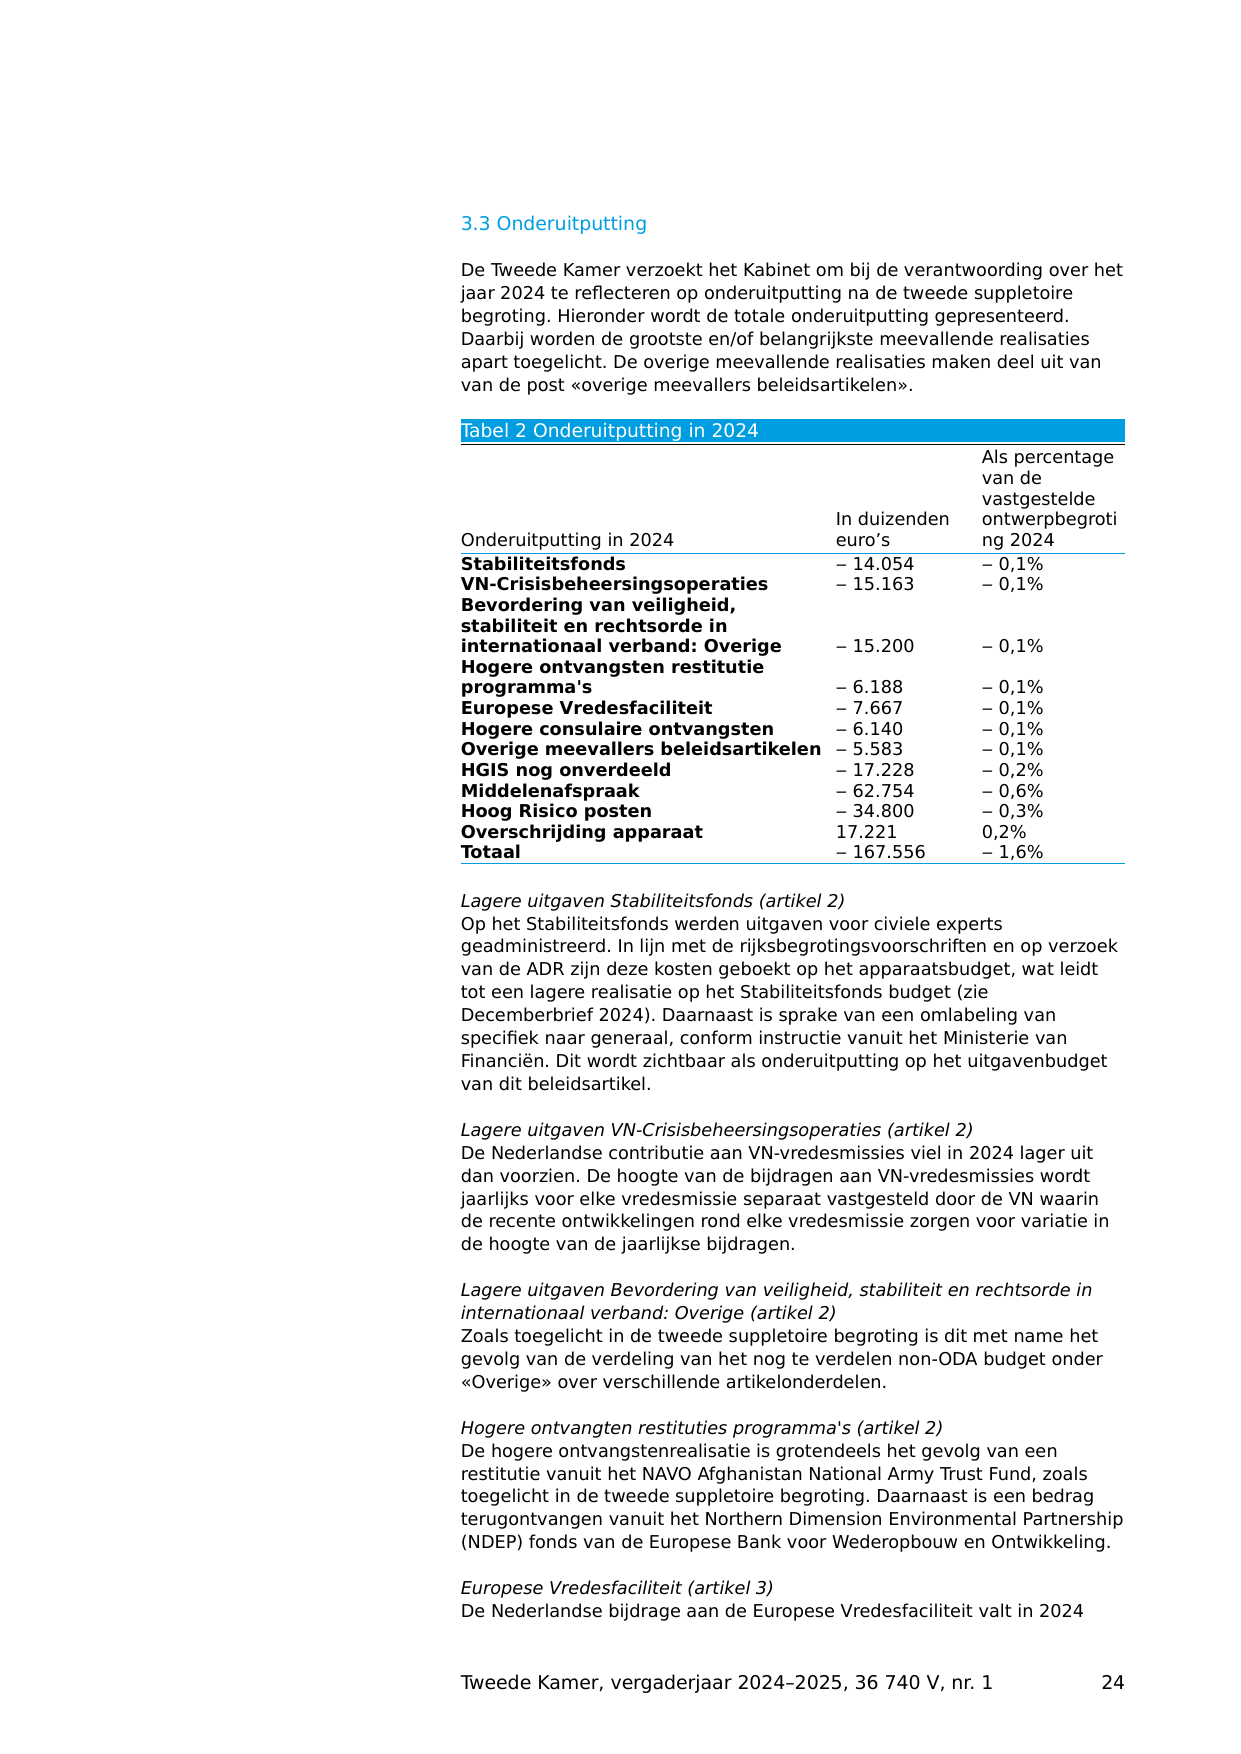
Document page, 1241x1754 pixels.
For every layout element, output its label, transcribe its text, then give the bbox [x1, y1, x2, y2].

table_cell HGIS nog onverdeeld [461, 760, 833, 781]
table_cell ‒ 7.667 [833, 698, 979, 719]
title 3.3 Onderuitputting [461, 213, 1125, 235]
text Lagere uitgaven Bevordering van veiligheid, stabiliteit en rechtsorde in internationaal verband: Overige (artikel 2) Zoals toegelicht in de tweede suppletoire begroting is dit met name het gevolg van de verdeling van het nog te verdelen non-ODA budget onder «Overige» over verschillende artikelonderdelen. [461, 1278, 1125, 1393]
table_cell ‒ 167.556 [833, 843, 979, 863]
table_cell In duizenden euro’s [833, 445, 979, 553]
table_cell 17.221 [833, 822, 979, 842]
table_cell ‒ 6.140 [833, 719, 979, 739]
table_cell ‒ 0,3% [979, 801, 1125, 822]
table_cell ‒ 0,1% [979, 657, 1125, 698]
table_cell Stabiliteitsfonds [461, 554, 833, 574]
text Lagere uitgaven VN-Crisisbeheersingsoperaties (artikel 2) De Nederlandse contributie aan VN-vredesmissies viel in 2024 lager uit dan voorzien. De hoogte van de bĳdragen aan VN-vredesmissies wordt jaarlĳks voor elke vredesmissie separaat vastgesteld door de VN waarin de recente ontwikkelingen rond elke vredesmissie zorgen voor variatie in de hoogte van de jaarlĳkse bĳdragen. [461, 1118, 1125, 1255]
table_cell Totaal [461, 843, 833, 863]
table_cell ‒ 0,1% [979, 719, 1125, 739]
table_cell Als percentage van de vastgestelde ontwerpbegroting 2024 [979, 445, 1125, 553]
table_cell ‒ 0,1% [979, 554, 1125, 574]
table_cell Hoog Risico posten [461, 801, 833, 822]
text Europese Vredesfaciliteit (artikel 3) De Nederlandse bijdrage aan de Europese Vredesfaciliteit valt in 2024 [461, 1576, 1125, 1622]
table_cell Hogere consulaire ontvangsten [461, 719, 833, 739]
table_cell ‒ 15.200 [833, 595, 979, 657]
table_cell Overschrijding apparaat [461, 822, 833, 842]
table_cell ‒ 17.228 [833, 760, 979, 781]
table_cell ‒ 0,6% [979, 781, 1125, 801]
table_cell Onderuitputting in 2024 [461, 445, 833, 553]
table_cell ‒ 0,1% [979, 595, 1125, 657]
table_cell ‒ 14.054 [833, 554, 979, 574]
table_cell ‒ 62.754 [833, 781, 979, 801]
text Hogere ontvangten restituties programma's (artikel 2) De hogere ontvangstenrealisatie is grotendeels het gevolg van een restitutie vanuit het NAVO Afghanistan National Army Trust Fund, zoals toegelicht in de tweede suppletoire begroting. Daarnaast is een bedrag terugontvangen vanuit het Northern Dimension Environmental Partnership (NDEP) fonds van de Europese Bank voor Wederopbouw en Ontwikkeling. [461, 1416, 1125, 1553]
table_cell ‒ 34.800 [833, 801, 979, 822]
table_cell Middelenafspraak [461, 781, 833, 801]
table_cell ‒ 0,1% [979, 739, 1125, 760]
table_cell Overige meevallers beleidsartikelen [461, 739, 833, 760]
text Lagere uitgaven Stabiliteitsfonds (artikel 2) Op het Stabiliteitsfonds werden uitgaven voor civiele experts geadministreerd. In lijn met de rijksbegrotingsvoorschriften en op verzoek van de ADR zijn deze kosten geboekt op het apparaatsbudget, wat leidt tot een lagere realisatie op het Stabiliteitsfonds budget (zie Decemberbrief 2024). Daarnaast is sprake van een omlabeling van specifiek naar generaal, conform instructie vanuit het Ministerie van Financiën. Dit wordt zichtbaar als onderuitputting op het uitgavenbudget van dit beleidsartikel. [461, 889, 1125, 1095]
table_cell VN-Crisisbeheersingsoperaties [461, 574, 833, 595]
table_cell ‒ 0,2% [979, 760, 1125, 781]
text De Tweede Kamer verzoekt het Kabinet om bĳ de verantwoording over het jaar 2024 te reflecteren op onderuitputting na de tweede suppletoire begroting. Hieronder wordt de totale onderuitputting gepresenteerd. Daarbĳ worden de grootste en/of belangrĳkste meevallende realisaties apart toegelicht. De overige meevallende realisaties maken deel uit van van de post «overige meevallers beleidsartikelen». [461, 258, 1125, 396]
table_cell 0,2% [979, 822, 1125, 842]
table_cell Hogere ontvangsten restitutie programma's [461, 657, 833, 698]
table_cell Europese Vredesfaciliteit [461, 698, 833, 719]
table_cell ‒ 15.163 [833, 574, 979, 595]
table_cell ‒ 5.583 [833, 739, 979, 760]
table_cell ‒ 6.188 [833, 657, 979, 698]
table_cell ‒ 0,1% [979, 698, 1125, 719]
table_cell Bevordering van veiligheid, stabiliteit en rechtsorde in internationaal verband: Overige [461, 595, 833, 657]
table_cell ‒ 0,1% [979, 574, 1125, 595]
table_cell ‒ 1,6% [979, 843, 1125, 863]
